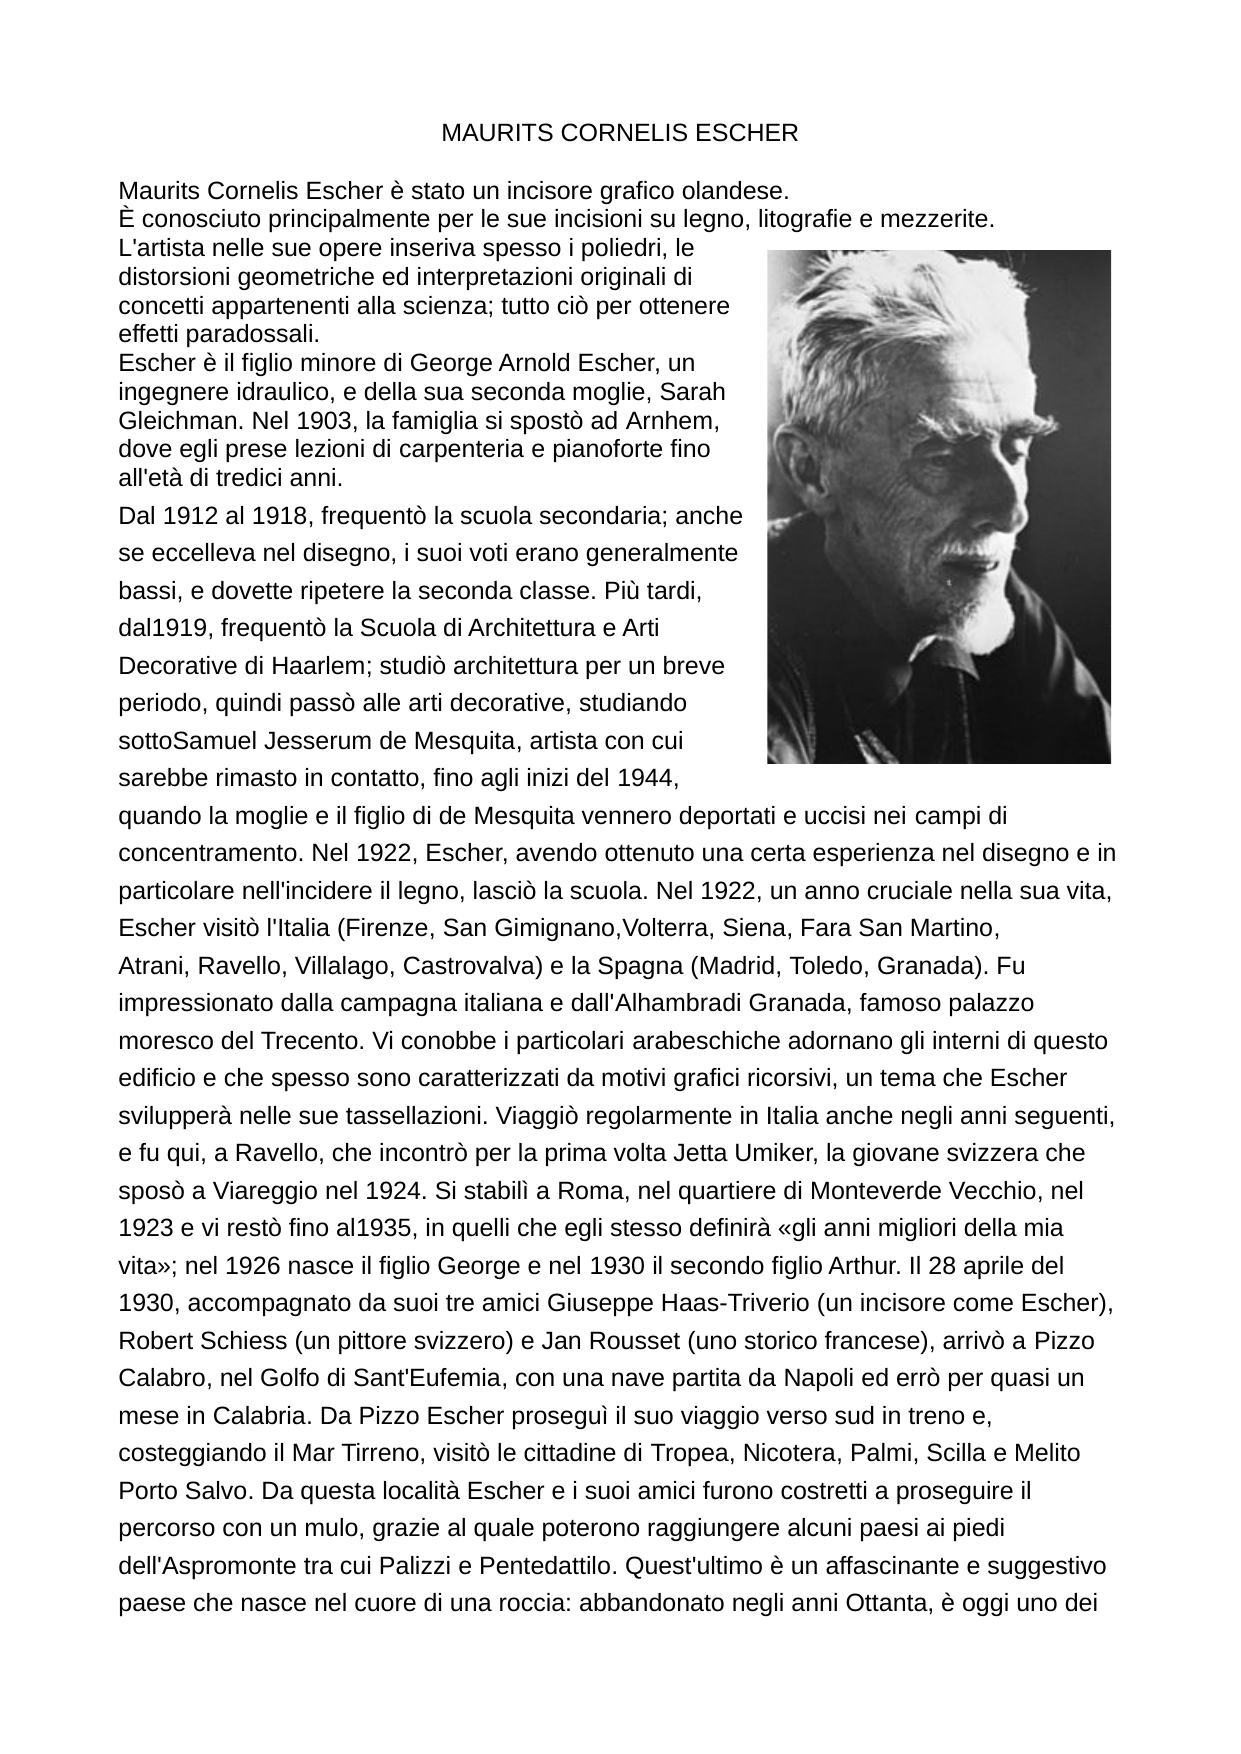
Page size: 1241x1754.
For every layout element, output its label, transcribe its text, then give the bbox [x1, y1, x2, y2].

picture [767, 250, 1112, 764]
text Escher è il figlio minore di George Arnold Escher, un ingegnere idraulico, e della sua seconda moglie, Sarah Gleichman. Nel 1903, la famiglia si spostò ad Arnhem, dove egli prese lezioni di carpenteria e pianoforte fino all'età di tredici anni. [118, 348, 767, 492]
text Maurits Cornelis Escher è stato un incisore grafico olandese. [118, 176, 1122, 204]
text È conosciuto principalmente per le sue incisioni su legno, litografie e mezzerite. [118, 204, 1122, 233]
text MAURITS CORNELIS ESCHER [118, 118, 1122, 147]
text Dal 1912 al 1918, frequentò la scuola secondaria; anche se eccelleva nel disegno, i suoi voti erano generalmente bassi, e dovette ripetere la seconda classe. Più tardi, dal1919, frequentò la Scuola di Architettura e Arti Decorative di Haarlem; studiò architettura per un breve periodo, quindi passò alle arti decorative, studiando sottoSamuel Jesserum de Mesquita, artista con cui sarebbe rimasto in contatto, fino agli inizi del 1944, quando la moglie e il figlio di de Mesquita vennero deportati e uccisi nei campi di concentramento. Nel 1922, Escher, avendo ottenuto una certa esperienza nel disegno e in particolare nell'incidere il legno, lasciò la scuola. Nel 1922, un anno cruciale nella sua vita, Escher visitò l'Italia (Firenze, San Gimignano,Volterra, Siena, Fara San Martino, Atrani, Ravello, Villalago, Castrovalva) e la Spagna (Madrid, Toledo, Granada). Fu impressionato dalla campagna italiana e dall'Alhambradi Granada, famoso palazzo moresco del Trecento. Vi conobbe i particolari arabeschiche adornano gli interni di questo edificio e che spesso sono caratterizzati da motivi grafici ricorsivi, un tema che Escher svilupperà nelle sue tassellazioni. Viaggiò regolarmente in Italia anche negli anni seguenti, e fu qui, a Ravello, che incontrò per la prima volta Jetta Umiker, la giovane svizzera che sposò a Viareggio nel 1924. Si stabilì a Roma, nel quartiere di Monteverde Vecchio, nel 1923 e vi restò fino al1935, in quelli che egli stesso definirà «gli anni migliori della mia vita»; nel 1926 nasce il figlio George e nel 1930 il secondo figlio Arthur. Il 28 aprile del 1930, accompagnato da suoi tre amici Giuseppe Haas-Triverio (un incisore come Escher), Robert Schiess (un pittore svizzero) e Jan Rousset (uno storico francese), arrivò a Pizzo Calabro, nel Golfo di Sant'Eufemia, con una nave partita da Napoli ed errò per quasi un mese in Calabria. Da Pizzo Escher proseguì il suo viaggio verso sud in treno e, costeggiando il Mar Tirreno, visitò le cittadine di Tropea, Nicotera, Palmi, Scilla e Melito Porto Salvo. Da questa località Escher e i suoi amici furono costretti a proseguire il percorso con un mulo, grazie al quale poterono raggiungere alcuni paesi ai piedi dell'Aspromonte tra cui Palizzi e Pentedattilo. Quest'ultimo è un affascinante e suggestivo paese che nasce nel cuore di una roccia: abbandonato negli anni Ottanta, è oggi uno dei [118, 492, 1122, 1617]
text L'artista nelle sue opere inseriva spesso i poliedri, le distorsioni geometriche ed interpretazioni originali di concetti appartenenti alla scienza; tutto ciò per ottenere effetti paradossali. [118, 233, 1122, 348]
